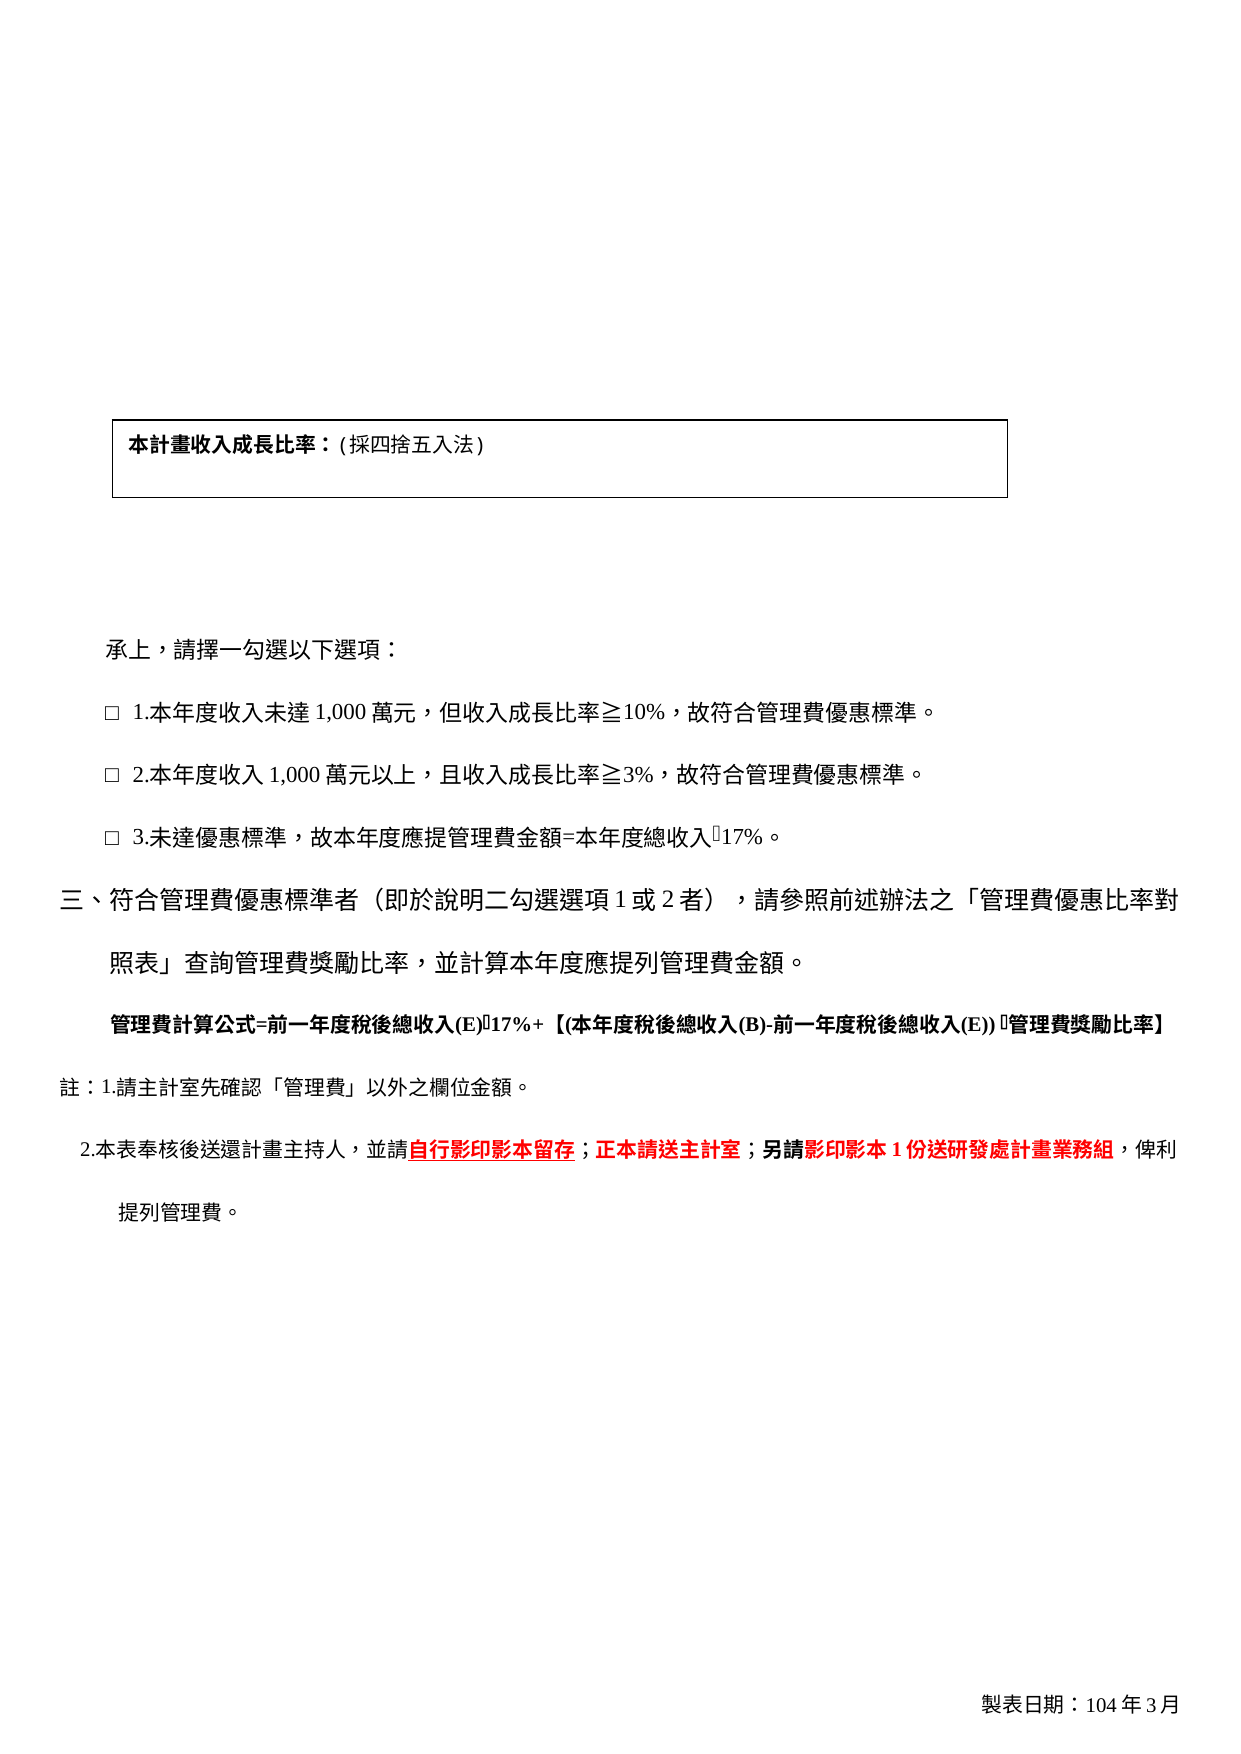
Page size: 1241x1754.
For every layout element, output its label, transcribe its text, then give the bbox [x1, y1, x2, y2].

text 三、符合管理費優惠標準者（即於說明二勾選選項1或2者），請參照前述辦法之「管理費優惠比率對照表」查詢管理費獎勵比率，並計算本年度應提列管理費金額。 [59, 857, 1181, 982]
text 2.本表奉核後送還計畫主持人，並請自行影印影本留存；正本請送主計室；另請影印影本1份送研發處計畫業務組，俾利提列管理費。 [59, 1107, 1181, 1232]
text 註：1.請主計室先確認「管理費」以外之欄位金額。 [59, 1045, 1181, 1107]
text 本計畫收入成長比率：(採四捨五入法) [128, 428, 992, 459]
text □ 2.本年度收入1,000萬元以上，且收入成長比率≧3%，故符合管理費優惠標準。 [59, 732, 1181, 795]
text □ 1.本年度收入未達1,000萬元，但收入成長比率≧10%，故符合管理費優惠標準。 [59, 670, 1181, 732]
text □ 3.未達優惠標準，故本年度應提管理費金額=本年度總收入17%。 [59, 795, 1181, 857]
text 承上，請擇一勾選以下選項： [59, 607, 1181, 670]
text 管理費計算公式=前一年度稅後總收入(E)17%+【(本年度稅後總收入(B)-前一年度稅後總收入(E)) 管理費獎勵比率】 [110, 982, 1181, 1045]
